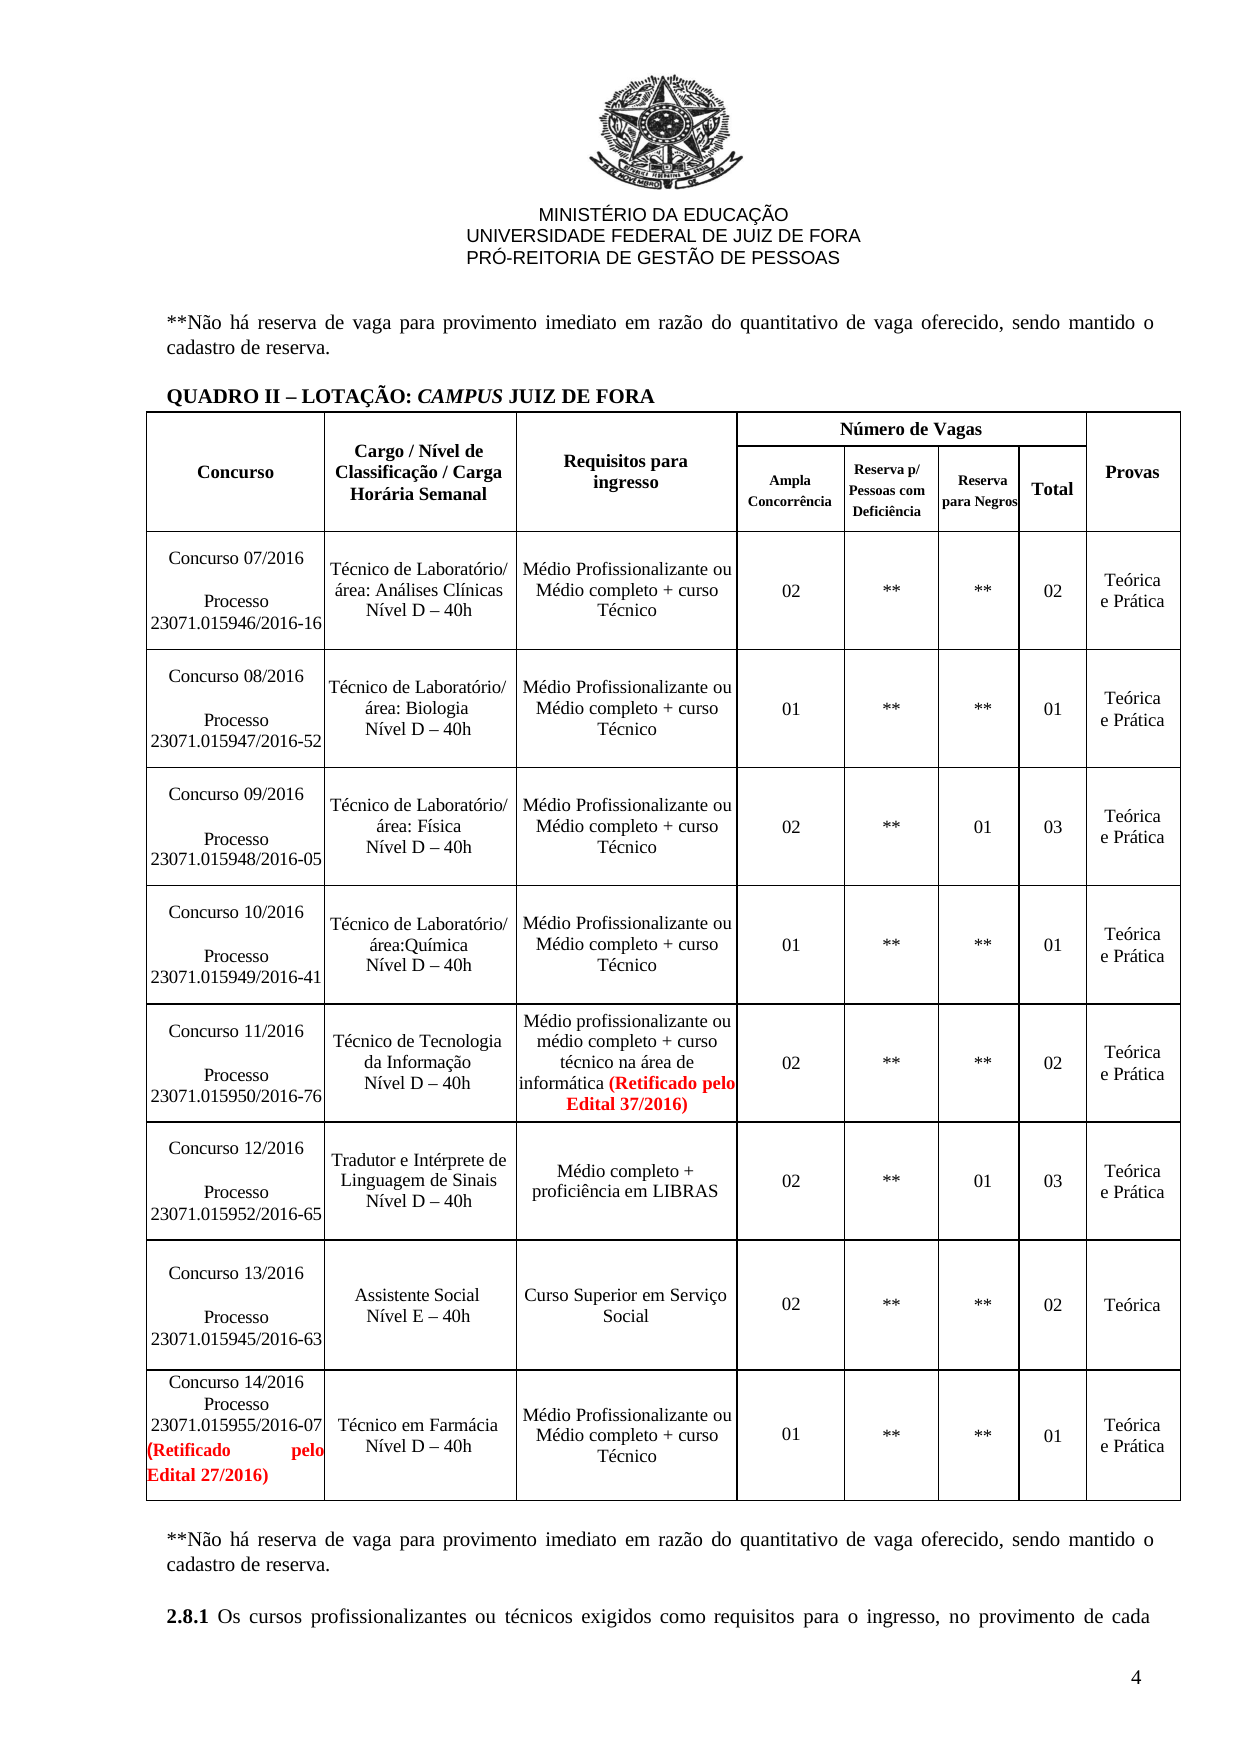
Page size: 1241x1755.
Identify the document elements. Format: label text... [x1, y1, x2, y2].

table_cell ** [845, 768, 938, 885]
table_cell 01 [738, 650, 844, 767]
table_cell Concurso 09/2016 Processo 23071.015948/2016-05 [147, 768, 324, 885]
table_cell Médio Profissionalizante ou Médio completo + curso Técnico [517, 768, 736, 885]
table_cell ** [939, 886, 1018, 1003]
table_cell Concurso 11/2016 Processo 23071.015950/2016-76 [147, 1005, 324, 1121]
table_cell Técnico de Laboratório/ área: Física Nível D – 40h [325, 768, 516, 885]
table_cell Concurso 13/2016 Processo 23071.015945/2016-63 [147, 1241, 324, 1369]
table_cell ** [845, 886, 938, 1003]
table_cell 02 [1020, 532, 1086, 648]
table_cell 02 [738, 532, 844, 648]
table_cell Teórica e Prática [1087, 1371, 1180, 1499]
table_cell Teórica e Prática [1087, 532, 1180, 648]
text **Não há reserva de vaga para provimento imediato em razão do quantitativo de vaga oferecido, sendo mantido o cadastro de reserva. [166, 309, 1163, 359]
table_cell Teórica e Prática [1087, 1123, 1180, 1239]
table_cell ** [845, 1241, 938, 1369]
table_header Número de Vagas [738, 413, 1086, 445]
table_cell Técnico de Laboratório/ área: Biologia Nível D – 40h [325, 650, 516, 767]
list Os cursos profissionalizantes ou técnicos exigidos como requisitos para o ingresso, no provimento de cada [166, 1604, 1163, 1628]
table_cell Curso Superior em Serviço Social [517, 1241, 736, 1369]
table_cell Médio Profissionalizante ou Médio completo + curso Técnico [517, 886, 736, 1003]
table_cell 02 [1020, 1005, 1086, 1121]
table_cell 01 [939, 1123, 1018, 1239]
table_cell 01 [1020, 1371, 1086, 1499]
table_cell Concurso 14/2016 Processo 23071.015955/2016-07 (Retificado pelo Edital 27/2016) [147, 1371, 324, 1499]
table_cell 01 [1020, 886, 1086, 1003]
table_cell ** [845, 650, 938, 767]
table_cell Técnico de Tecnologia da Informação Nível D – 40h [325, 1005, 516, 1121]
table_cell ** [845, 532, 938, 648]
table_cell Técnico de Laboratório/ área: Análises Clínicas Nível D – 40h [325, 532, 516, 648]
table_cell Concurso 12/2016 Processo 23071.015952/2016-65 [147, 1123, 324, 1239]
table_cell Tradutor e Intérprete de Linguagem de Sinais Nível D – 40h [325, 1123, 516, 1239]
table_cell Ampla Concorrência [738, 447, 844, 531]
table_cell 01 [738, 886, 844, 1003]
table_cell 02 [738, 1123, 844, 1239]
table_cell Total [1020, 447, 1086, 531]
table_cell 02 [1020, 1241, 1086, 1369]
table_cell ** [845, 1123, 938, 1239]
table_cell Teórica e Prática [1087, 768, 1180, 885]
table_cell 02 [738, 1005, 844, 1121]
table_cell Teórica [1087, 1241, 1180, 1369]
table_cell 03 [1020, 1123, 1086, 1239]
table_cell ** [939, 650, 1018, 767]
table_cell 02 [738, 1241, 844, 1369]
table_cell 01 [1020, 650, 1086, 767]
table_cell Técnico de Laboratório/ área:Química Nível D – 40h [325, 886, 516, 1003]
table_cell Médio completo + proficiência em LIBRAS [517, 1123, 736, 1239]
table_header Concurso [147, 413, 324, 531]
table_cell Concurso 07/2016 Processo 23071.015946/2016-16 [147, 532, 324, 648]
table_cell ** [939, 1005, 1018, 1121]
table_cell Médio Profissionalizante ou Médio completo + curso Técnico [517, 532, 736, 648]
table_cell 01 [738, 1371, 844, 1499]
table_cell ** [845, 1005, 938, 1121]
table_cell 03 [1020, 768, 1086, 885]
table_cell 02 [738, 768, 844, 885]
table_cell Concurso 08/2016 Processo 23071.015947/2016-52 [147, 650, 324, 767]
table_cell Concurso 10/2016 Processo 23071.015949/2016-41 [147, 886, 324, 1003]
table_cell ** [845, 1371, 938, 1499]
table_cell Médio Profissionalizante ou Médio completo + curso Técnico [517, 1371, 736, 1499]
table_cell Reserva p/ Pessoas com Deficiência [845, 447, 938, 531]
table_cell Teórica e Prática [1087, 1005, 1180, 1121]
table_header Requisitos para ingresso [517, 413, 736, 531]
table_cell Teórica e Prática [1087, 886, 1180, 1003]
table_cell Reserva para Negros [939, 447, 1018, 531]
subtitle QUADRO II – LOTAÇÃO: CAMPUS JUIZ DE FORA [166, 384, 1193, 408]
table_cell Teórica e Prática [1087, 650, 1180, 767]
table_cell Técnico em Farmácia Nível D – 40h [325, 1371, 516, 1499]
table_header Cargo / Nível de Classificação / Carga Horária Semanal [325, 413, 516, 531]
table_cell Assistente Social Nível E – 40h [325, 1241, 516, 1369]
table_header Provas [1087, 413, 1180, 531]
table_cell ** [939, 1241, 1018, 1369]
table_cell ** [939, 532, 1018, 648]
table_cell Médio profissionalizante ou médio completo + curso técnico na área de informática (Retificado pelo Edital 37/2016) [517, 1005, 736, 1121]
table_cell ** [939, 1371, 1018, 1499]
text **Não há reserva de vaga para provimento imediato em razão do quantitativo de vaga oferecido, sendo mantido o cadastro de reserva. [166, 1527, 1163, 1576]
table_cell 01 [939, 768, 1018, 885]
table_cell Médio Profissionalizante ou Médio completo + curso Técnico [517, 650, 736, 767]
